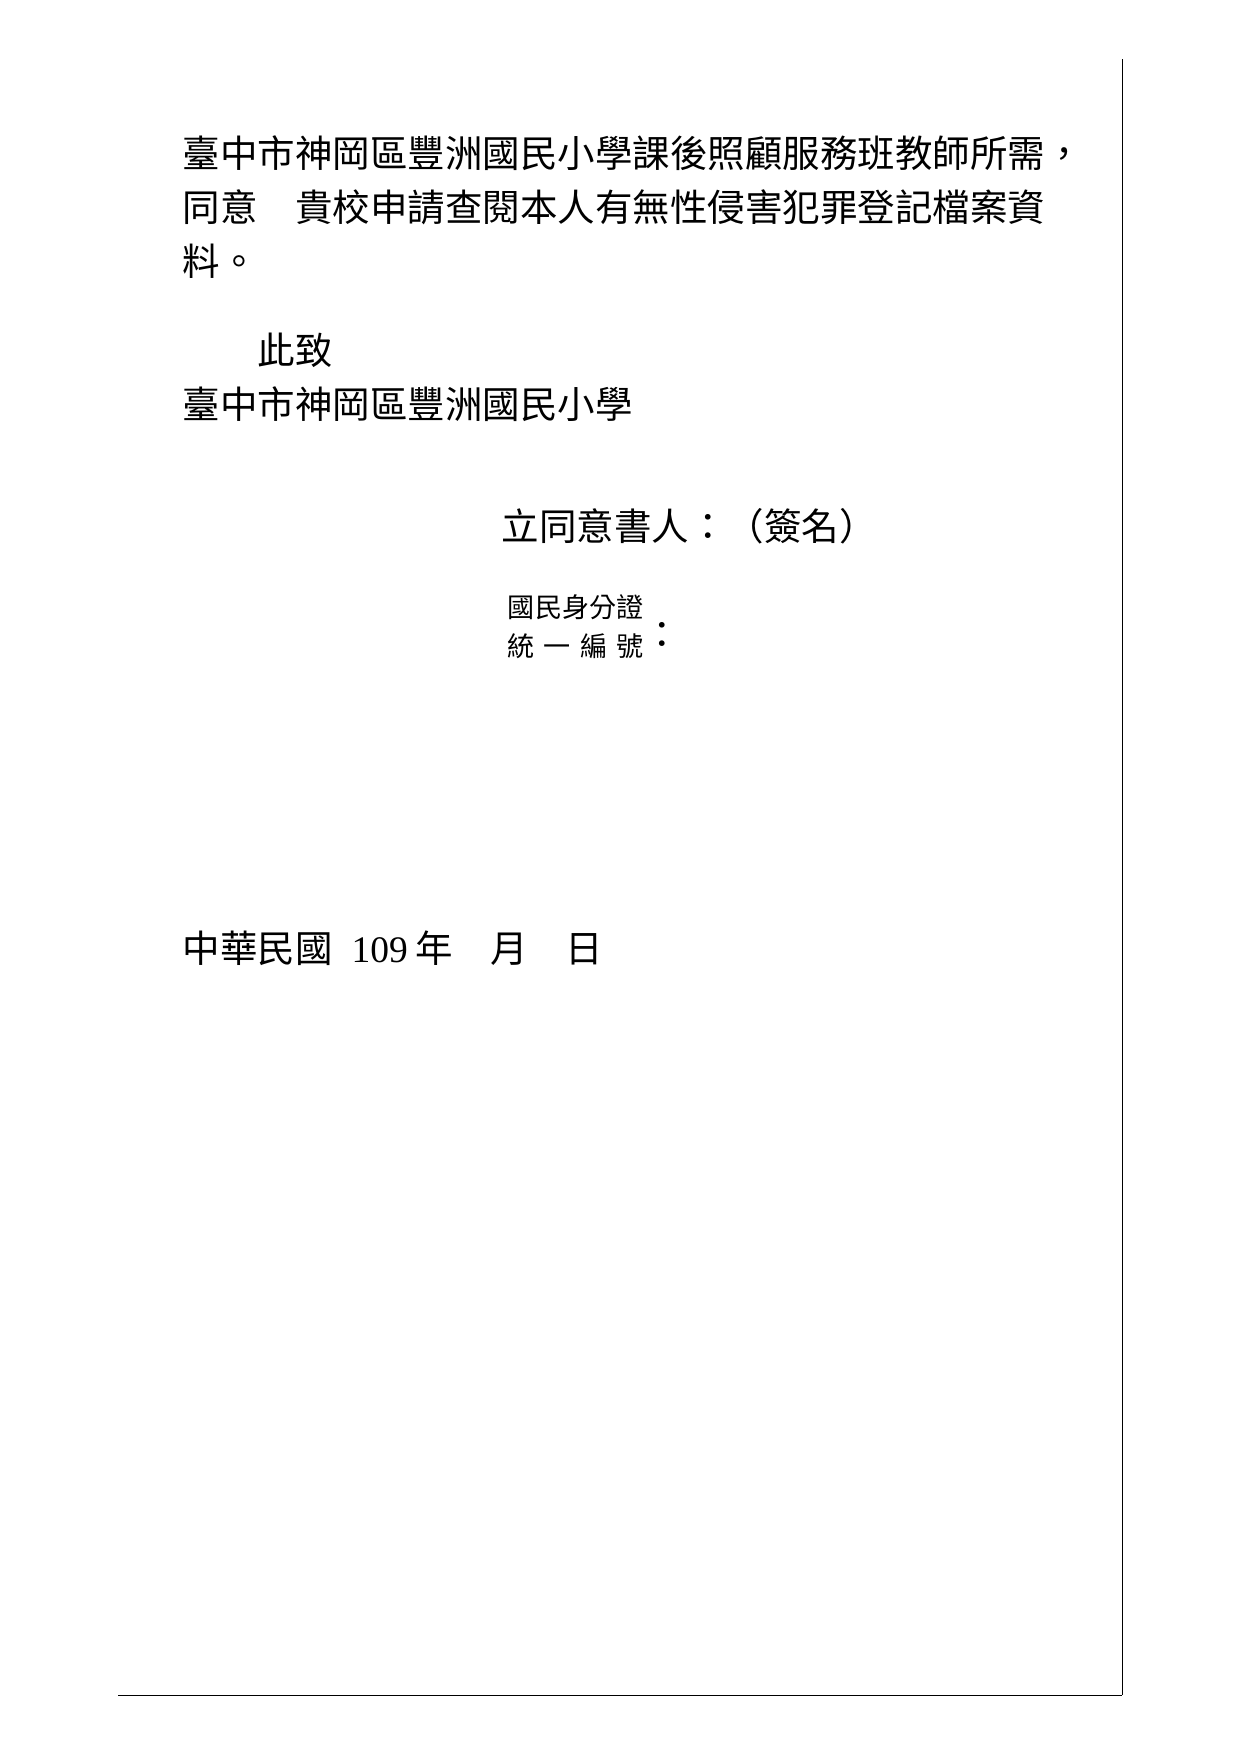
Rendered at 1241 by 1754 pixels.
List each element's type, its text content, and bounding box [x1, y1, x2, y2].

text 中華民國 109年 月 日 [183, 919, 1057, 973]
text 本人（ ， 年 月 日生，國民身分證統一編號： ）為應徵臺中市神岡區豐洲國民小學課後照顧服務班教師所需，同意 貴校申請查閱本人有無性侵害犯罪登記檔案資料。 [183, 124, 1057, 286]
text 國民身分證統一編號： [183, 586, 1057, 664]
text 立同意書人：（簽名） [183, 497, 1057, 551]
text 臺中市神岡區豐洲國民小學 [183, 375, 1057, 429]
text 此致 [183, 321, 1057, 375]
